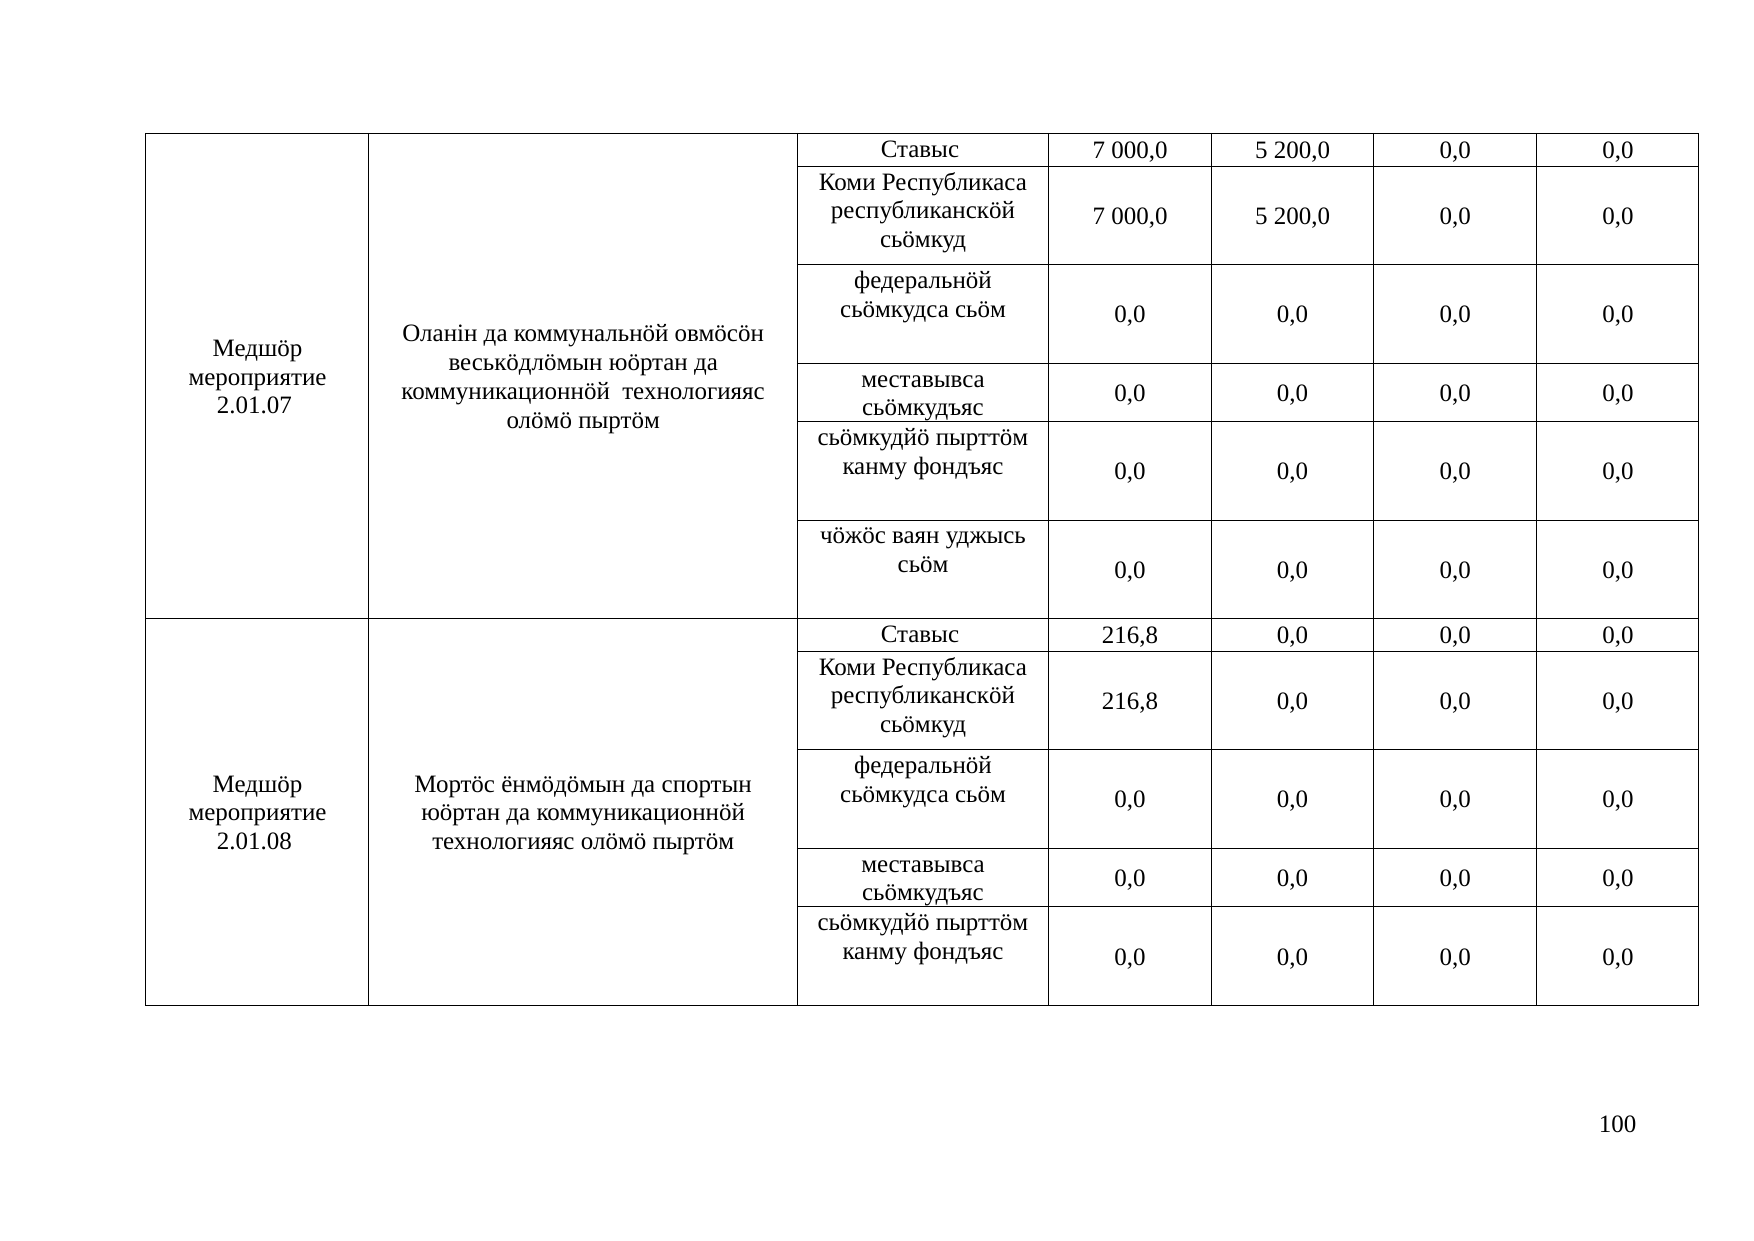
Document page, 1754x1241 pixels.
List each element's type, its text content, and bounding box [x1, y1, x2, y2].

table_cell 0,0 [1049, 750, 1211, 848]
table_cell 0,0 [1212, 849, 1373, 906]
table_cell 0,0 [1374, 619, 1536, 651]
table_cell Коми Республикаса республиканскӧй сьӧмкуд [798, 167, 1048, 264]
table_cell 0,0 [1537, 134, 1698, 166]
table_cell 0,0 [1049, 907, 1211, 1005]
table_cell 0,0 [1374, 167, 1536, 264]
table_cell Оланін да коммунальнӧй овмӧсӧн веськӧдлӧмын юӧртан да коммуникационнӧй технологияяс олӧмӧ пыртӧм [369, 134, 797, 618]
table_cell 0,0 [1374, 134, 1536, 166]
table_cell 0,0 [1374, 907, 1536, 1005]
table_cell федеральнӧй сьӧмкудса сьӧм [798, 265, 1048, 363]
table_cell 0,0 [1537, 265, 1698, 363]
table_cell 0,0 [1049, 265, 1211, 363]
table_cell Коми Республикаса республиканскӧй сьӧмкуд [798, 652, 1048, 749]
table_cell 0,0 [1537, 849, 1698, 906]
table_cell 7 000,0 [1049, 167, 1211, 264]
table_cell чӧжӧс ваян уджысь сьӧм [798, 521, 1048, 618]
table_cell 0,0 [1374, 521, 1536, 618]
table_cell 0,0 [1537, 907, 1698, 1005]
table_cell 0,0 [1049, 422, 1211, 519]
table_cell 0,0 [1374, 750, 1536, 848]
table_cell Медшӧр мероприятие 2.01.07 [146, 134, 368, 618]
table_cell сьӧмкудйӧ пырттӧм канму фондъяс [798, 422, 1048, 519]
table_cell 5 200,0 [1212, 167, 1373, 264]
table_cell 0,0 [1537, 364, 1698, 421]
table_cell Мортӧс ёнмӧдӧмын да спортын юӧртан да коммуникационнӧй технологияяс олӧмӧ пыртӧм [369, 619, 797, 1005]
table_cell 0,0 [1374, 265, 1536, 363]
table_cell 0,0 [1537, 750, 1698, 848]
table_cell 0,0 [1374, 652, 1536, 749]
table_cell меставывса сьӧмкудъяс [798, 364, 1048, 421]
table_cell 0,0 [1537, 521, 1698, 618]
table_cell 0,0 [1374, 364, 1536, 421]
table_cell 0,0 [1212, 750, 1373, 848]
table_cell 0,0 [1212, 422, 1373, 519]
table_cell 5 200,0 [1212, 134, 1373, 166]
table_cell 7 000,0 [1049, 134, 1211, 166]
table_cell 0,0 [1212, 907, 1373, 1005]
table_cell 0,0 [1212, 521, 1373, 618]
table_cell 0,0 [1537, 652, 1698, 749]
table_cell сьӧмкудйӧ пырттӧм канму фондъяс [798, 907, 1048, 1005]
table_cell 0,0 [1212, 619, 1373, 651]
table_cell 0,0 [1374, 422, 1536, 519]
table_cell 0,0 [1212, 265, 1373, 363]
table_cell 0,0 [1374, 849, 1536, 906]
table_cell Ставыс [798, 134, 1048, 166]
table_cell 0,0 [1537, 619, 1698, 651]
table_cell 0,0 [1537, 167, 1698, 264]
table_cell 0,0 [1537, 422, 1698, 519]
table_cell 0,0 [1049, 521, 1211, 618]
table_cell меставывса сьӧмкудъяс [798, 849, 1048, 906]
table_cell федеральнӧй сьӧмкудса сьӧм [798, 750, 1048, 848]
table_cell 0,0 [1212, 364, 1373, 421]
table_cell 0,0 [1212, 652, 1373, 749]
table_cell 0,0 [1049, 849, 1211, 906]
table_cell 216,8 [1049, 652, 1211, 749]
table_cell 216,8 [1049, 619, 1211, 651]
table_cell Медшӧр мероприятие 2.01.08 [146, 619, 368, 1005]
table_cell Ставыс [798, 619, 1048, 651]
table_cell 0,0 [1049, 364, 1211, 421]
